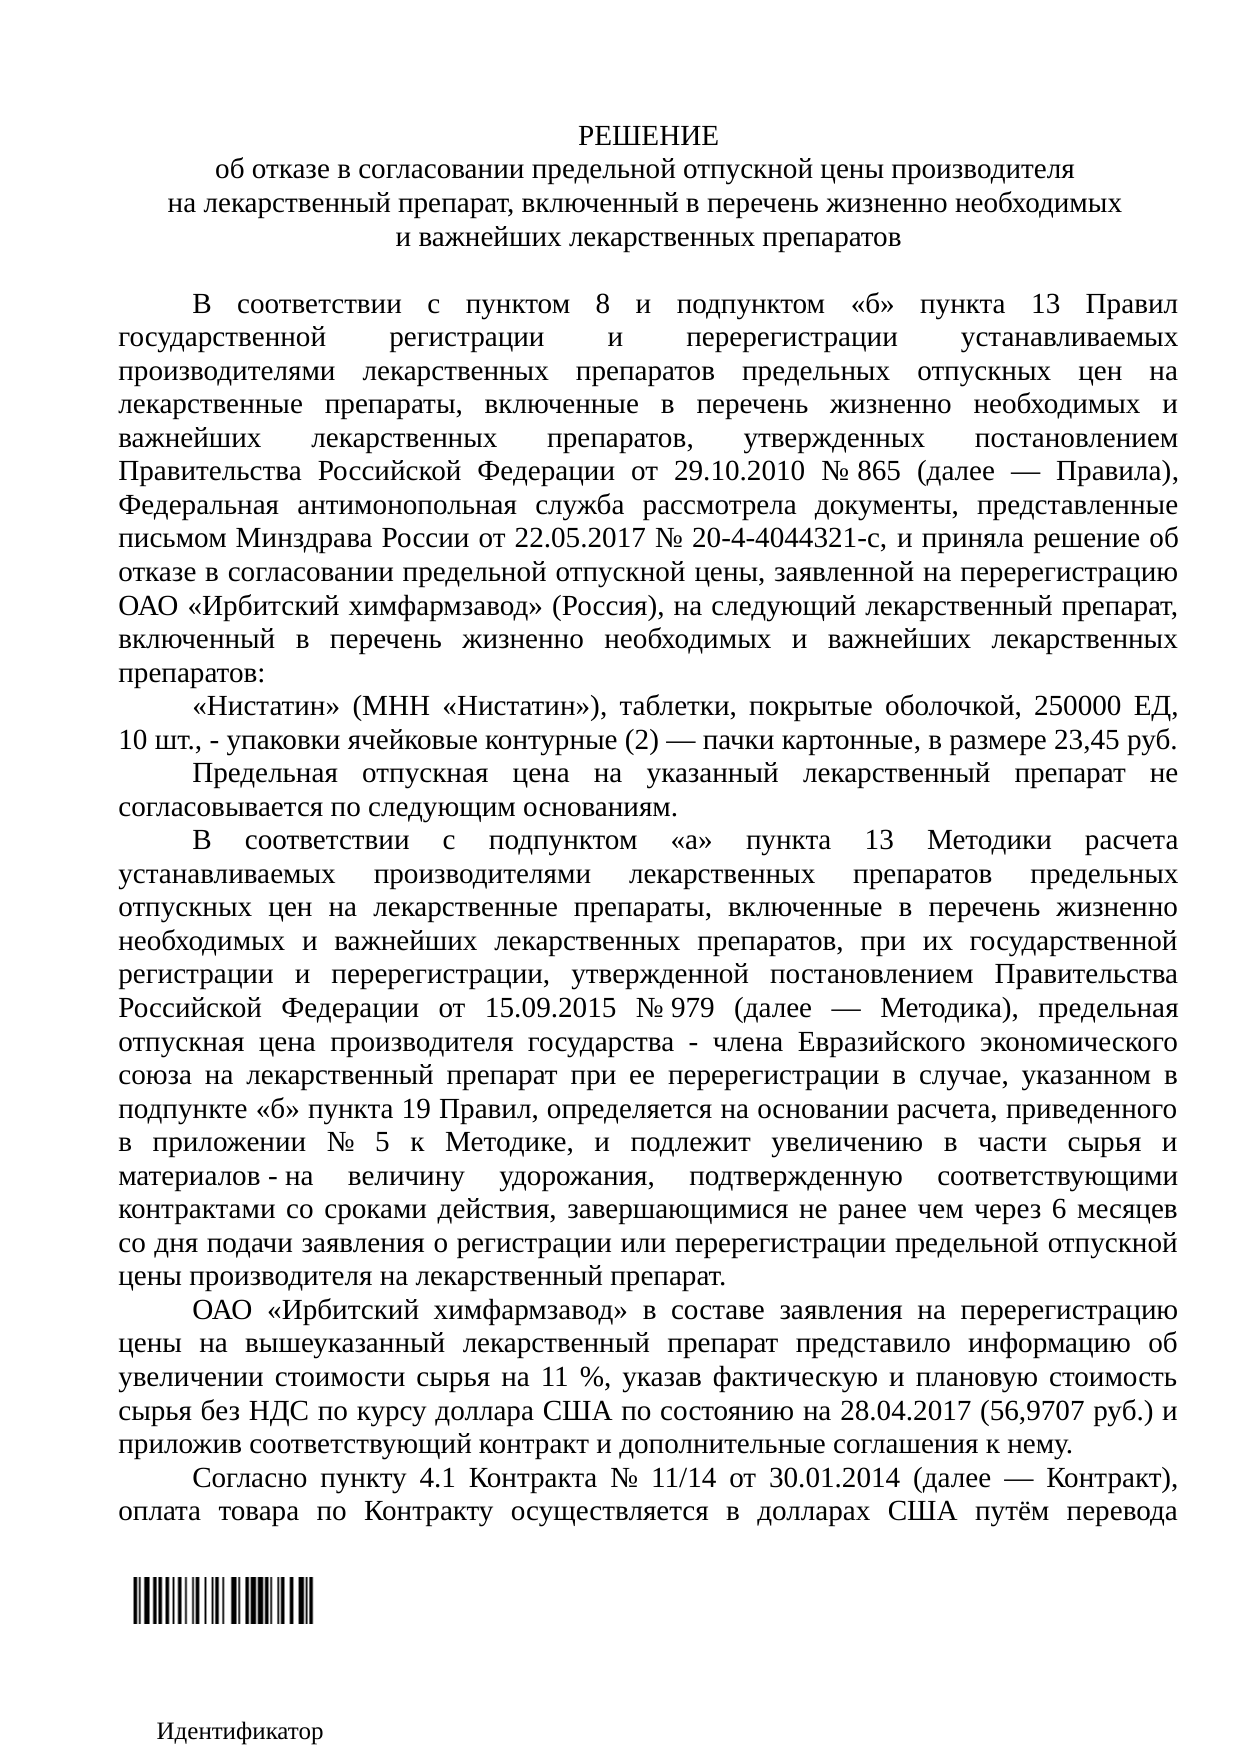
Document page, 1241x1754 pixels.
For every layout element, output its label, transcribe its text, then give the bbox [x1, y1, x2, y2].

text на лекарственный препарат, включенный в перечень жизненно необходимых [118, 185, 1179, 219]
text ОАО «Ирбитский химфармзавод» в составе заявления на перерегистрацию цены на вышеуказанный лекарственный препарат представило информацию об увеличении стоимости сырья на 11 %, указав фактическую и плановую стоимость сырья без НДС по курсу доллара США по состоянию на 28.04.2017 (56,9707 руб.) и приложив соответствующий контракт и дополнительные соглашения к нему. [118, 1292, 1179, 1460]
text Согласно пункту 4.1 Контракта № 11/14 от 30.01.2014 (далее — Контракт), оплата товара по Контракту осуществляется в долларах США путём перевода [118, 1460, 1179, 1527]
text В соответствии с пунктом 8 и подпунктом «б» пункта 13 Правил государственной регистрации и перерегистрации устанавливаемых производителями лекарственных препаратов предельных отпускных цен на лекарственные препараты, включенные в перечень жизненно необходимых и важнейших лекарственных препаратов, утвержденных постановлением Правительства Российской Федерации от 29.10.2010 № 865 (далее — Правила), Федеральная антимонопольная служба рассмотрела документы, представленные письмом Минздрава России от 22.05.2017 № 20-4-4044321-с, и приняла решение об отказе в согласовании предельной отпускной цены, заявленной на перерегистрацию ОАО «Ирбитский химфармзавод» (Россия), на следующий лекарственный препарат, включенный в перечень жизненно необходимых и важнейших лекарственных препаратов: [118, 286, 1179, 688]
text В соответствии с подпунктом «а» пункта 13 Методики расчета устанавливаемых производителями лекарственных препаратов предельных отпускных цен на лекарственные препараты, включенные в перечень жизненно необходимых и важнейших лекарственных препаратов, при их государственной регистрации и перерегистрации, утвержденной постановлением Правительства Российской Федерации от 15.09.2015 № 979 (далее — Методика), предельная отпускная цена производителя государства - члена Евразийского экономического союза на лекарственный препарат при ее перерегистрации в случае, указанном в подпункте «б» пункта 19 Правил, определяется на основании расчета, приведенного в приложении № 5 к Методике, и подлежит увеличению в части сырья и материалов - на величину удорожания, подтвержденную соответствующими контрактами со сроками действия, завершающимися не ранее чем через 6 месяцев со дня подачи заявления о регистрации или перерегистрации предельной отпускной цены производителя на лекарственный препарат. [118, 822, 1179, 1292]
text и важнейших лекарственных препаратов [118, 219, 1179, 252]
text «Нистатин» (МНН «Нистатин»), таблетки, покрытые оболочкой, 250000 ЕД, 10 шт., - упаковки ячейковые контурные (2) — пачки картонные, в размере 23,45 руб. [118, 688, 1179, 755]
picture [118, 1577, 331, 1624]
text РЕШЕНИЕ [118, 118, 1179, 152]
text Предельная отпускная цена на указанный лекарственный препарат не согласовывается по следующим основаниям. [118, 755, 1179, 822]
text об отказе в согласовании предельной отпускной цены производителя [118, 152, 1179, 185]
